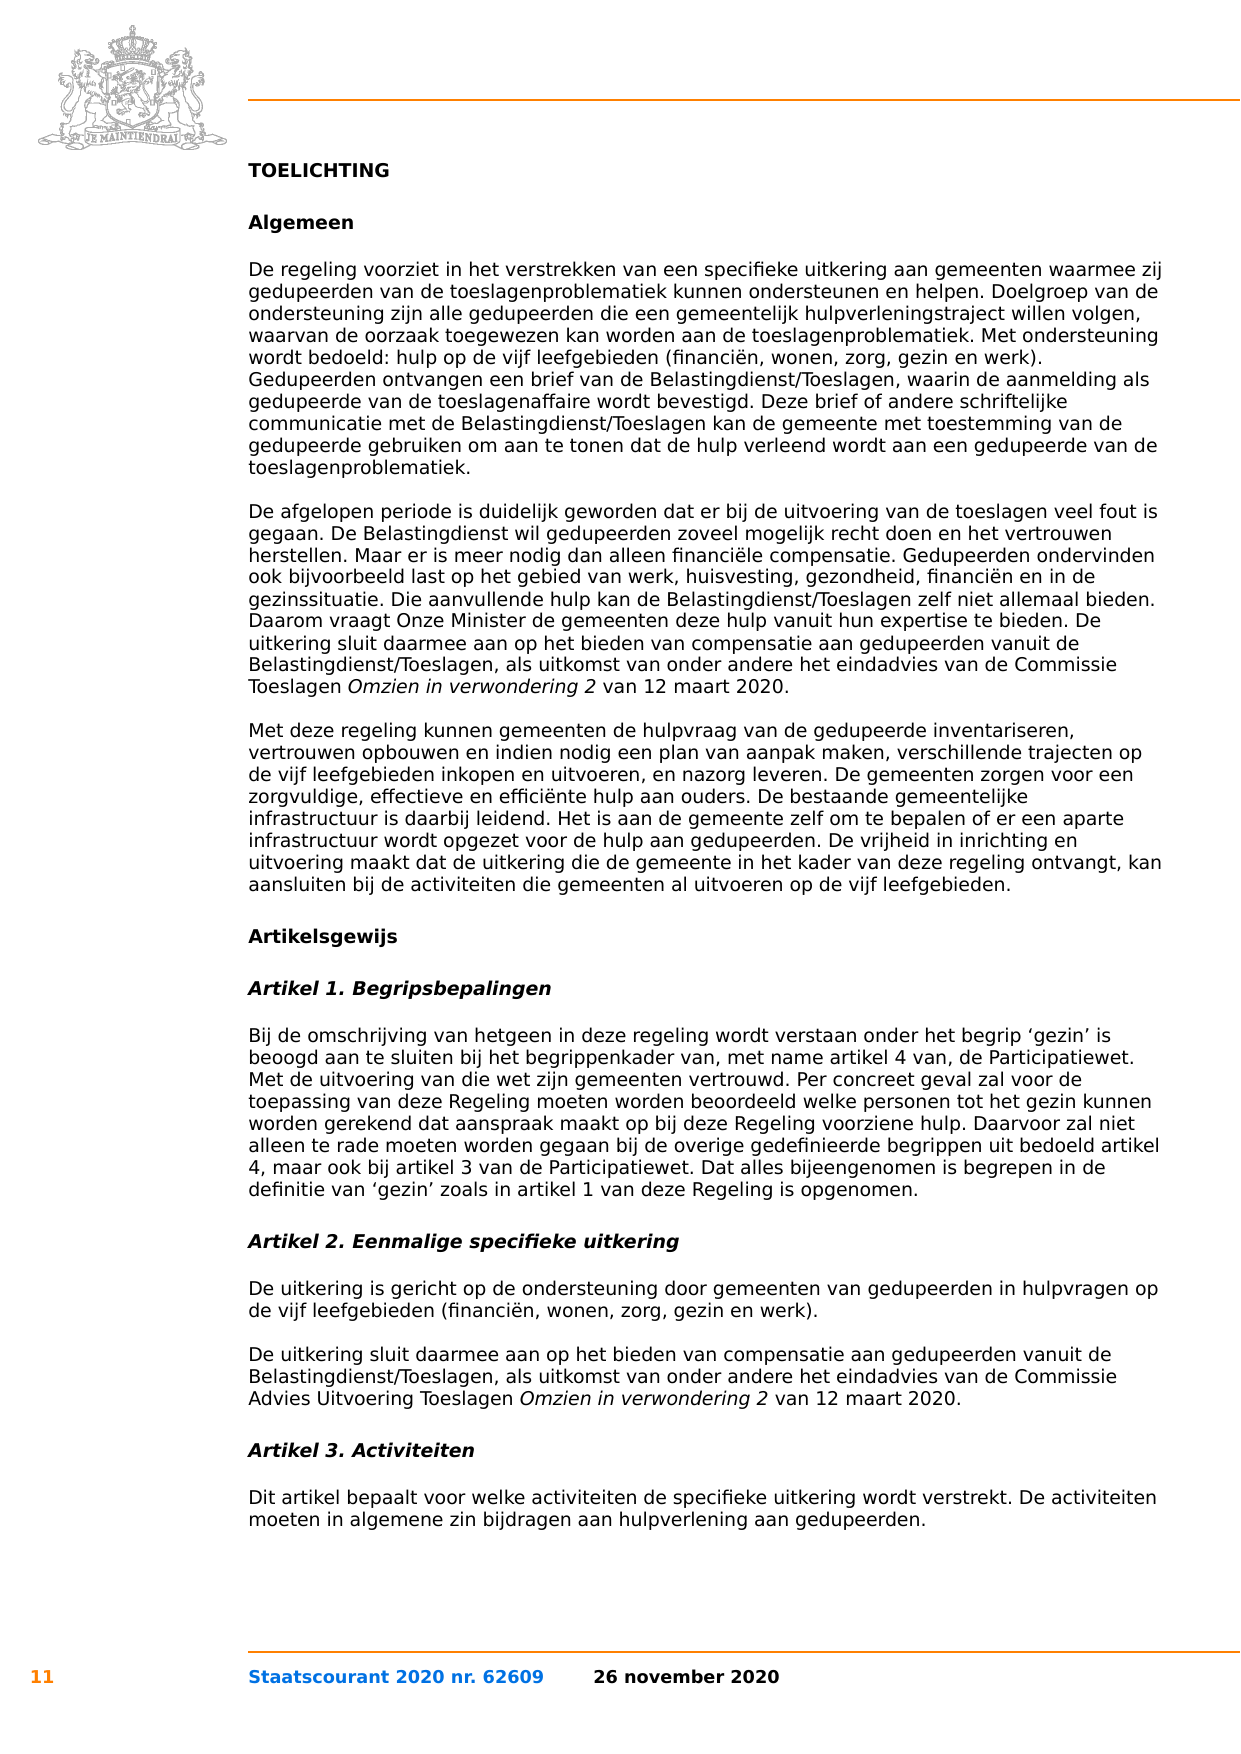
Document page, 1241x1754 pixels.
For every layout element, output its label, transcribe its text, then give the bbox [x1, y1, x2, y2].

text Met deze regeling kunnen gemeenten de hulpvraag van de gedupeerde inventariseren, vertrouwen opbouwen en indien nodig een plan van aanpak maken, verschillende trajecten op de vijf leefgebieden inkopen en uitvoeren, en nazorg leveren. De gemeenten zorgen voor een zorgvuldige, effectieve en efficiënte hulp aan ouders. De bestaande gemeentelijke infrastructuur is daarbij leidend. Het is aan de gemeente zelf om te bepalen of er een aparte infrastructuur wordt opgezet voor de hulp aan gedupeerden. De vrijheid in inrichting en uitvoering maakt dat de uitkering die de gemeente in het kader van deze regeling ontvangt, kan aansluiten bij de activiteiten die gemeenten al uitvoeren op de vijf leefgebieden. [248, 720, 1163, 896]
text De afgelopen periode is duidelijk geworden dat er bij de uitvoering van de toeslagen veel fout is gegaan. De Belastingdienst wil gedupeerden zoveel mogelijk recht doen en het vertrouwen herstellen. Maar er is meer nodig dan alleen financiële compensatie. Gedupeerden ondervinden ook bijvoorbeeld last op het gebied van werk, huisvesting, gezondheid, financiën en in de gezinssituatie. Die aanvullende hulp kan de Belastingdienst/Toeslagen zelf niet allemaal bieden. Daarom vraagt Onze Minister de gemeenten deze hulp vanuit hun expertise te bieden. De uitkering sluit daarmee aan op het bieden van compensatie aan gedupeerden vanuit de Belastingdienst/Toeslagen, als uitkomst van onder andere het eindadvies van de Commissie Toeslagen Omzien in verwondering 2 van 12 maart 2020. [248, 501, 1163, 698]
subtitle Algemeen [248, 212, 1163, 234]
text Dit artikel bepaalt voor welke activiteiten de specifieke uitkering wordt verstrekt. De activiteiten moeten in algemene zin bijdragen aan hulpverlening aan gedupeerden. [248, 1487, 1163, 1531]
subtitle Artikel 2. Eenmalige specifieke uitkering [248, 1231, 1163, 1253]
picture [38, 25, 227, 150]
subtitle TOELICHTING [248, 160, 1163, 182]
text Bij de omschrijving van hetgeen in deze regeling wordt verstaan onder het begrip ‘gezin’ is beoogd aan te sluiten bij het begrippenkader van, met name artikel 4 van, de Participatiewet. Met de uitvoering van die wet zijn gemeenten vertrouwd. Per concreet geval zal voor de toepassing van deze Regeling moeten worden beoordeeld welke personen tot het gezin kunnen worden gerekend dat aanspraak maakt op bij deze Regeling voorziene hulp. Daarvoor zal niet alleen te rade moeten worden gegaan bij de overige gedefinieerde begrippen uit bedoeld artikel 4, maar ook bij artikel 3 van de Participatiewet. Dat alles bijeengenomen is begrepen in de definitie van ‘gezin’ zoals in artikel 1 van deze Regeling is opgenomen. [248, 1025, 1163, 1201]
text De regeling voorziet in het verstrekken van een specifieke uitkering aan gemeenten waarmee zij gedupeerden van de toeslagenproblematiek kunnen ondersteunen en helpen. Doelgroep van de ondersteuning zijn alle gedupeerden die een gemeentelijk hulpverleningstraject willen volgen, waarvan de oorzaak toegewezen kan worden aan de toeslagenproblematiek. Met ondersteuning wordt bedoeld: hulp op de vijf leefgebieden (financiën, wonen, zorg, gezin en werk). Gedupeerden ontvangen een brief van de Belastingdienst/Toeslagen, waarin de aanmelding als gedupeerde van de toeslagenaffaire wordt bevestigd. Deze brief of andere schriftelijke communicatie met de Belastingdienst/Toeslagen kan de gemeente met toestemming van de gedupeerde gebruiken om aan te tonen dat de hulp verleend wordt aan een gedupeerde van de toeslagenproblematiek. [248, 259, 1163, 479]
subtitle Artikel 3. Activiteiten [248, 1439, 1163, 1462]
subtitle Artikel 1. Begripsbepalingen [248, 978, 1163, 1000]
text De uitkering is gericht op de ondersteuning door gemeenten van gedupeerden in hulpvragen op de vijf leefgebieden (financiën, wonen, zorg, gezin en werk). [248, 1278, 1163, 1322]
subtitle Artikelsgewijs [248, 926, 1163, 948]
text De uitkering sluit daarmee aan op het bieden van compensatie aan gedupeerden vanuit de Belastingdienst/Toeslagen, als uitkomst van onder andere het eindadvies van de Commissie Advies Uitvoering Toeslagen Omzien in verwondering 2 van 12 maart 2020. [248, 1344, 1163, 1409]
